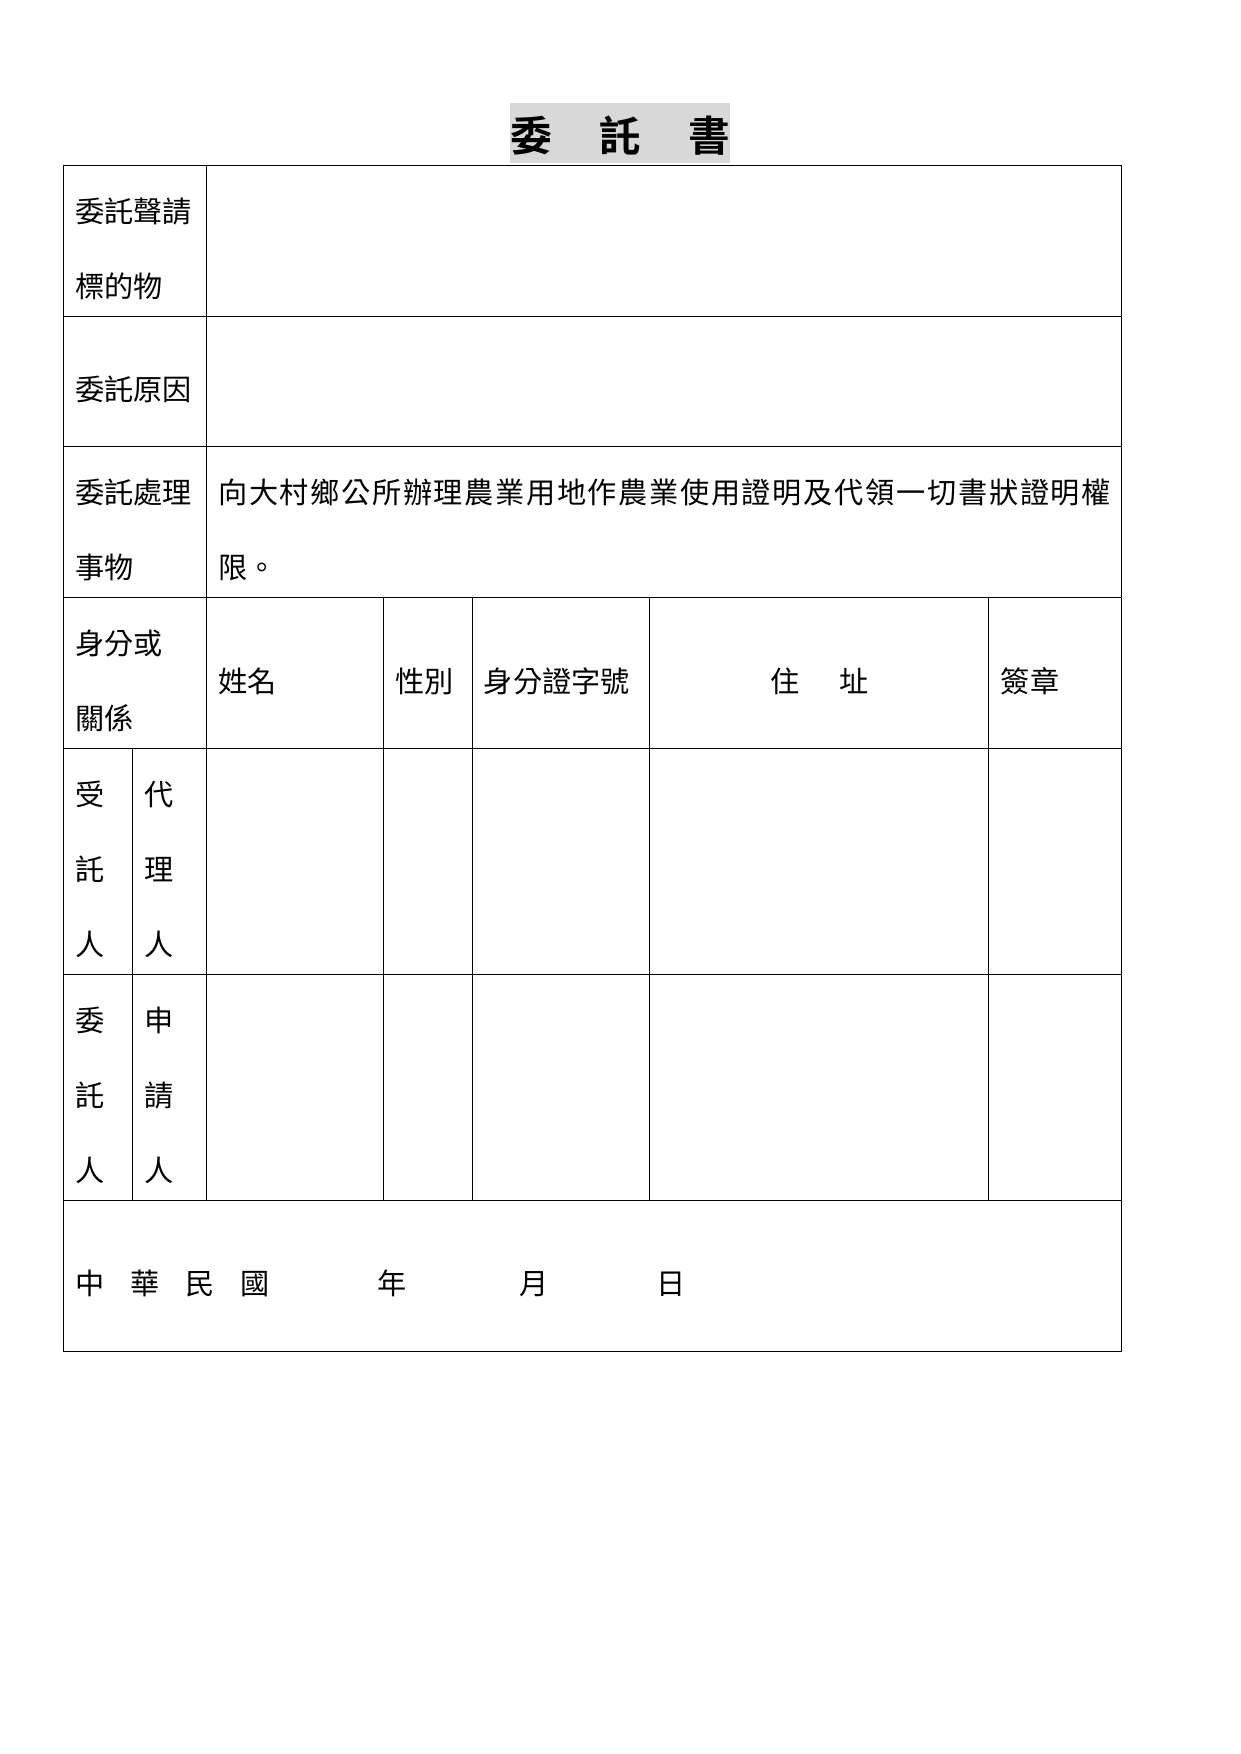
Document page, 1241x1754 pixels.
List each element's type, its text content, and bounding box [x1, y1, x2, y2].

table_cell [989, 749, 1121, 974]
table_cell 中 華 民 國 年 月 日 [64, 1201, 1121, 1351]
table_cell [207, 749, 383, 974]
table_cell 身分或 關係 [64, 598, 206, 748]
table_cell [473, 975, 649, 1200]
table_cell [207, 317, 1121, 446]
table_cell [384, 749, 472, 974]
table_cell 簽章 [989, 598, 1121, 748]
table_header 委託聲請標的物 [64, 166, 206, 316]
text 委 託 書 [89, 89, 1152, 164]
table_cell [989, 975, 1121, 1200]
table_cell 申請人 [133, 975, 206, 1200]
table_cell 委託原因 [64, 317, 206, 446]
table_cell 姓名 [207, 598, 383, 748]
table_cell [207, 975, 383, 1200]
table_cell [384, 975, 472, 1200]
table_cell 委託處理事物 [64, 447, 206, 597]
table_header [207, 166, 1121, 316]
table_cell 代理人 [133, 749, 206, 974]
table_cell [473, 749, 649, 974]
table_cell 受託人 [64, 749, 132, 974]
table_cell 住 址 [650, 598, 988, 748]
table_cell [650, 749, 988, 974]
table_cell 向大村鄉公所辦理農業用地作農業使用證明及代領一切書狀證明權限。 [207, 447, 1121, 597]
table_cell 委託人 [64, 975, 132, 1200]
table_cell 性別 [384, 598, 472, 748]
table_cell 身分證字號 [473, 598, 649, 748]
table_cell [650, 975, 988, 1200]
